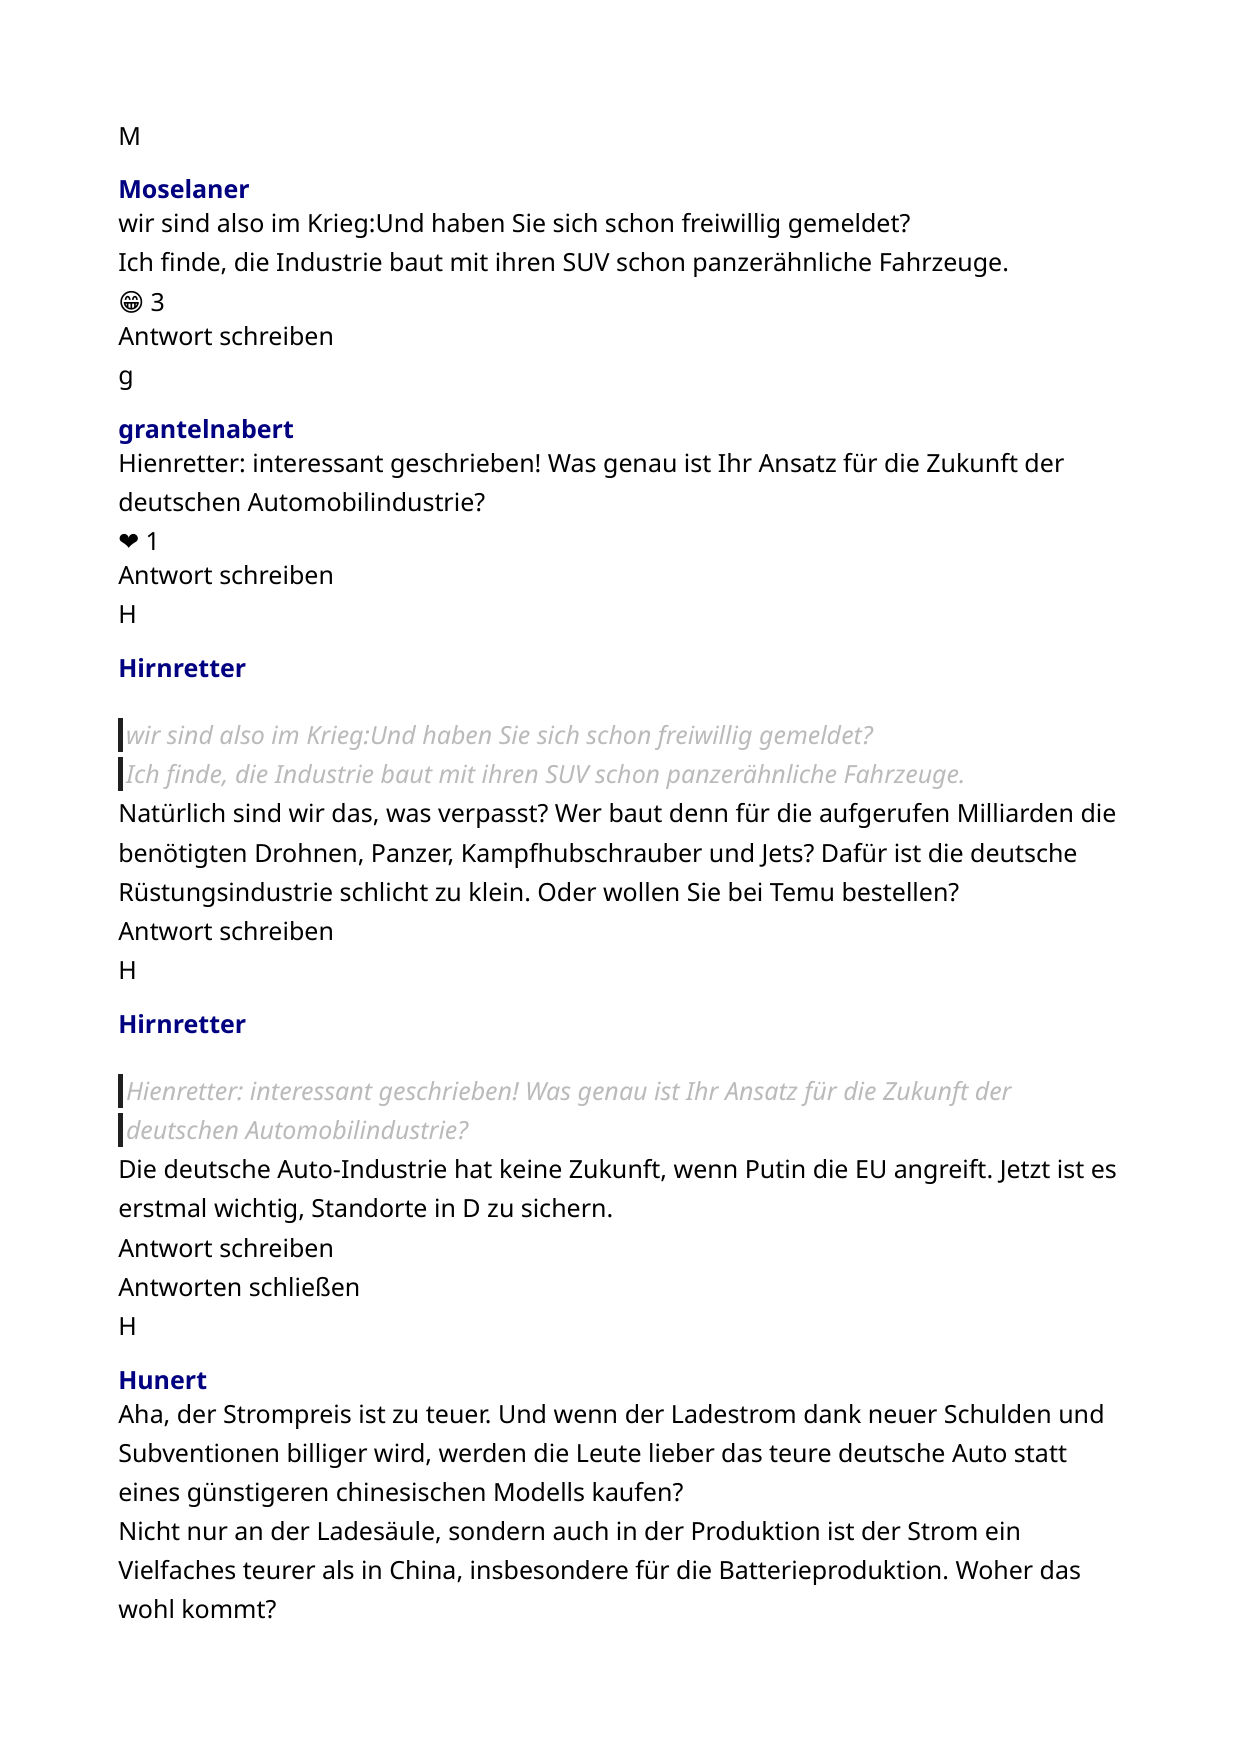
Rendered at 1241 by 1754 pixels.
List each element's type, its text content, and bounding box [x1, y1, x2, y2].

text Aha, der Strompreis ist zu teuer. Und wenn der Ladestrom dank neuer Schulden und Subventionen billiger wird, werden die Leute lieber das teure deutsche Auto statt eines günstigeren chinesischen Modells kaufen? [118, 1396, 1122, 1509]
text Ich finde, die Industrie baut mit ihren SUV schon panzerähnliche Fahrzeuge. [123, 757, 1122, 791]
text Hienretter: interessant geschrieben! Was genau ist Ihr Ansatz für die Zukunft der deutschen Automobilindustrie? [118, 445, 1122, 518]
text wir sind also im Krieg:Und haben Sie sich schon freiwillig gemeldet? [118, 206, 1122, 240]
text Antwort schreiben [118, 558, 1122, 592]
subtitle grantelnabert [118, 411, 1122, 445]
text Antwort schreiben [118, 318, 1122, 352]
text M [118, 118, 1122, 152]
text Antwort schreiben [118, 913, 1122, 948]
text Ich finde, die Industrie baut mit ihren SUV schon panzerähnliche Fahrzeuge. [118, 245, 1122, 279]
text Antwort schreiben [118, 1230, 1122, 1264]
text Die deutsche Auto-Industrie hat keine Zukunft, wenn Putin die EU angreift. Jetzt ist es erstmal wichtig, Standorte in D zu sichern. [118, 1152, 1122, 1225]
text 😁 3 [118, 284, 1122, 318]
text Nicht nur an der Ladesäule, sondern auch in der Produktion ist der Strom ein Vielfaches teurer als in China, insbesondere für die Batterieproduktion. Woher das wohl kommt? [118, 1514, 1122, 1626]
subtitle Hunert [118, 1362, 1122, 1396]
subtitle Hirnretter [118, 1006, 1122, 1041]
text H [118, 597, 1122, 631]
text Antworten schließen [118, 1269, 1122, 1303]
text g [118, 357, 1122, 392]
text wir sind also im Krieg:Und haben Sie sich schon freiwillig gemeldet? [123, 718, 1122, 752]
text Natürlich sind wir das, was verpasst? Wer baut denn für die aufgerufen Milliarden die benötigten Drohnen, Panzer, Kampfhubschrauber und Jets? Dafür ist die deutsche Rüstungsindustrie schlicht zu klein. Oder wollen Sie bei Temu bestellen? [118, 796, 1122, 908]
text H [118, 1308, 1122, 1343]
subtitle Moselaner [118, 172, 1122, 206]
text H [118, 953, 1122, 987]
text ❤️ 1 [118, 524, 1122, 558]
text Hienretter: interessant geschrieben! Was genau ist Ihr Ansatz für die Zukunft der deutschen Automobilindustrie? [118, 1073, 1122, 1147]
subtitle Hirnretter [118, 651, 1122, 685]
